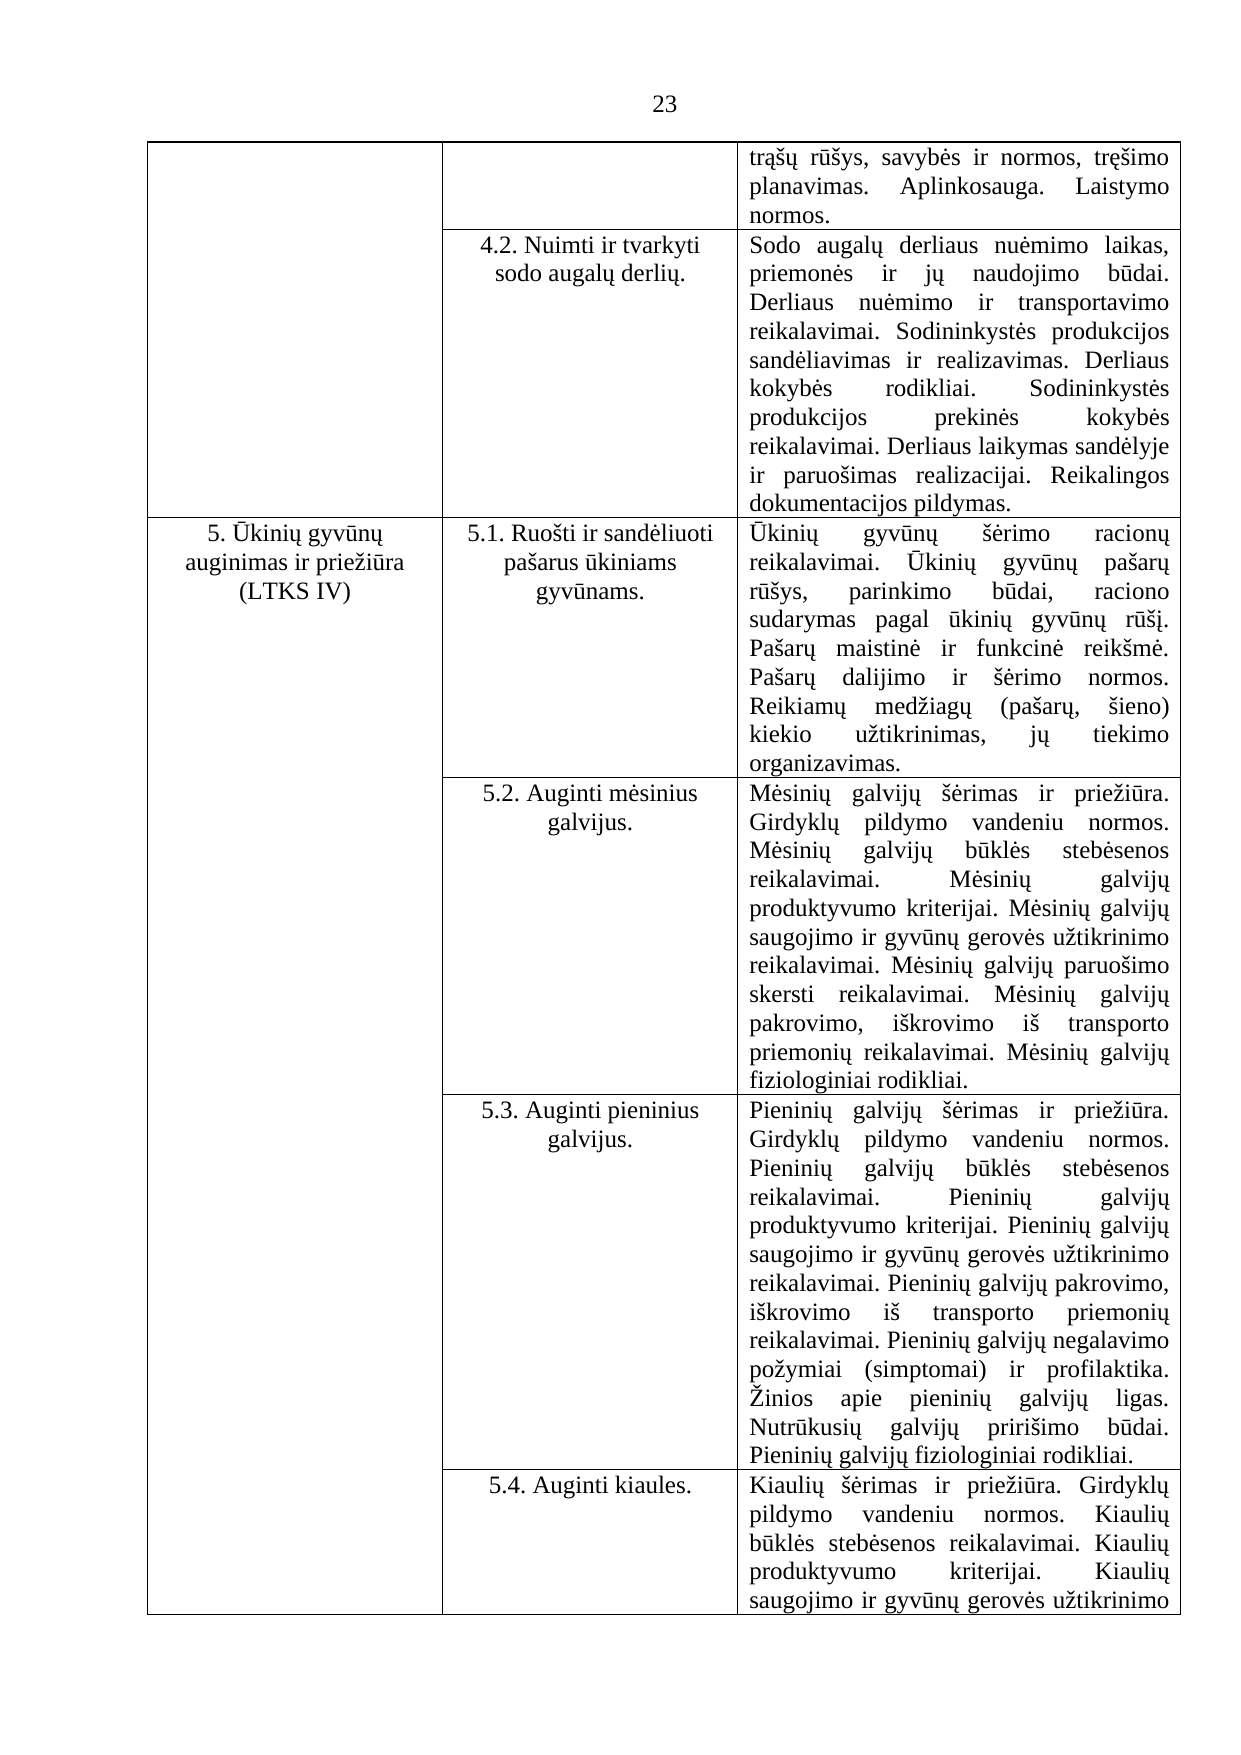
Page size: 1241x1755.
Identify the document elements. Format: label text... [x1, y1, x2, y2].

table_cell 4.2. Nuimti ir tvarkyti sodo augalų derlių. [443, 230, 737, 517]
table_cell 5. Ūkinių gyvūnų auginimas ir priežiūra (LTKS IV) [148, 518, 442, 1614]
table_cell Mėsinių galvijų šėrimas ir priežiūra. Girdyklų pildymo vandeniu normos. Mėsinių galvijų būklės stebėsenos reikalavimai. Mėsinių galvijų produktyvumo kriterijai. Mėsinių galvijų saugojimo ir gyvūnų gerovės užtikrinimo reikalavimai. Mėsinių galvijų paruošimo skersti reikalavimai. Mėsinių galvijų pakrovimo, iškrovimo iš transporto priemonių reikalavimai. Mėsinių galvijų fiziologiniai rodikliai. [738, 778, 1180, 1094]
table_cell [148, 143, 442, 517]
table_cell 5.1. Ruošti ir sandėliuoti pašarus ūkiniams gyvūnams. [443, 518, 737, 777]
table_cell Pieninių galvijų šėrimas ir priežiūra. Girdyklų pildymo vandeniu normos. Pieninių galvijų būklės stebėsenos reikalavimai. Pieninių galvijų produktyvumo kriterijai. Pieninių galvijų saugojimo ir gyvūnų gerovės užtikrinimo reikalavimai. Pieninių galvijų pakrovimo, iškrovimo iš transporto priemonių reikalavimai. Pieninių galvijų negalavimo požymiai (simptomai) ir profilaktika. Žinios apie pieninių galvijų ligas. Nutrūkusių galvijų pririšimo būdai. Pieninių galvijų fiziologiniai rodikliai. [738, 1095, 1180, 1469]
table_cell [443, 143, 737, 229]
table_cell 5.3. Auginti pieninius galvijus. [443, 1095, 737, 1469]
table_cell Kiaulių šėrimas ir priežiūra. Girdyklų pildymo vandeniu normos. Kiaulių būklės stebėsenos reikalavimai. Kiaulių produktyvumo kriterijai. Kiaulių saugojimo ir gyvūnų gerovės užtikrinimo [738, 1470, 1180, 1614]
table_cell 5.4. Auginti kiaules. [443, 1470, 737, 1614]
table_cell trąšų rūšys, savybės ir normos, tręšimo planavimas. Aplinkosauga. Laistymo normos. [738, 143, 1180, 229]
table_cell 5.2. Auginti mėsinius galvijus. [443, 778, 737, 1094]
table_cell Ūkinių gyvūnų šėrimo racionų reikalavimai. Ūkinių gyvūnų pašarų rūšys, parinkimo būdai, raciono sudarymas pagal ūkinių gyvūnų rūšį. Pašarų maistinė ir funkcinė reikšmė. Pašarų dalijimo ir šėrimo normos. Reikiamų medžiagų (pašarų, šieno) kiekio užtikrinimas, jų tiekimo organizavimas. [738, 518, 1180, 777]
table_cell Sodo augalų derliaus nuėmimo laikas, priemonės ir jų naudojimo būdai. Derliaus nuėmimo ir transportavimo reikalavimai. Sodininkystės produkcijos sandėliavimas ir realizavimas. Derliaus kokybės rodikliai. Sodininkystės produkcijos prekinės kokybės reikalavimai. Derliaus laikymas sandėlyje ir paruošimas realizacijai. Reikalingos dokumentacijos pildymas. [738, 230, 1180, 517]
